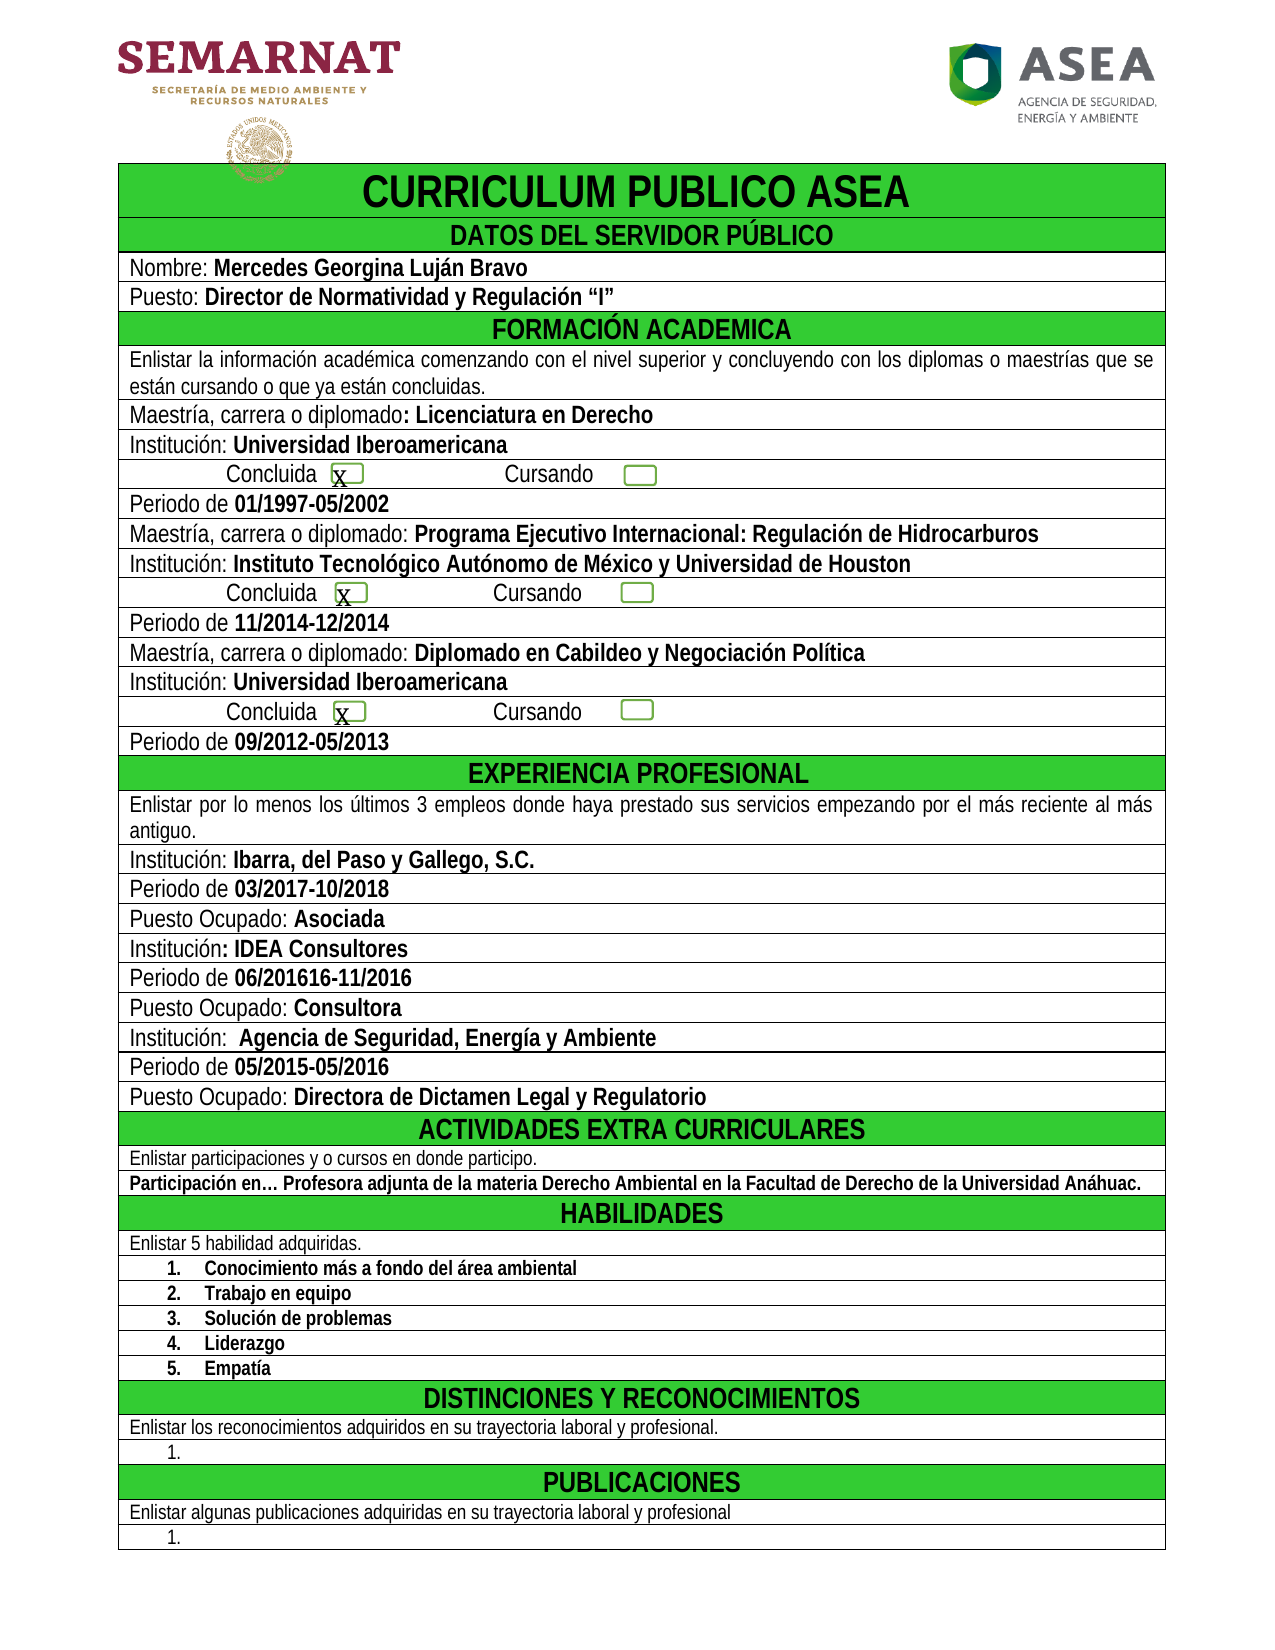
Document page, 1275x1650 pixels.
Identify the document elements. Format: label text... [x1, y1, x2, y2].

table_cell Empatía [119, 1356, 1165, 1380]
table_cell Periodo de 01/1997-05/2002 [119, 489, 1165, 518]
table_cell Periodo de 05/2015-05/2016 [119, 1053, 1165, 1081]
table_cell Nombre: Mercedes Georgina Luján Bravo [119, 253, 1165, 281]
table_cell Solución de problemas [119, 1306, 1165, 1330]
table_cell Trabajo en equipo [119, 1281, 1165, 1305]
table_cell Periodo de 09/2012-05/2013 [119, 727, 1165, 755]
table_cell Institución: IDEA Consultores [119, 934, 1165, 962]
table_cell Puesto Ocupado: Directora de Dictamen Legal y Regulatorio [119, 1082, 1165, 1111]
table_cell PUBLICACIONES [119, 1465, 1165, 1499]
table_cell ACTIVIDADES EXTRA CURRICULARES [119, 1112, 1165, 1145]
table_cell Concluida Cursando [119, 460, 1165, 488]
table_cell EXPERIENCIA PROFESIONAL [119, 756, 1165, 790]
table_cell Periodo de 06/201616-11/2016 [119, 963, 1165, 992]
table_cell DATOS DEL SERVIDOR PÚBLICO [119, 218, 1165, 251]
table_cell Liderazgo [119, 1331, 1165, 1355]
table_cell Enlistar los reconocimientos adquiridos en su trayectoria laboral y profesional. [119, 1415, 1165, 1439]
table_cell Periodo de 03/2017-10/2018 [119, 874, 1165, 903]
table_cell Institución: Universidad Iberoamericana [119, 667, 1165, 696]
table_cell [119, 1525, 1165, 1549]
table_cell Puesto: Director de Normatividad y Regulación “I” [119, 282, 1165, 311]
table_cell Enlistar algunas publicaciones adquiridas en su trayectoria laboral y profesional [119, 1500, 1165, 1524]
table_cell Institución: Agencia de Seguridad, Energía y Ambiente [119, 1023, 1165, 1051]
table_header CURRICULUM PUBLICO ASEA [119, 164, 1165, 217]
table_cell HABILIDADES [119, 1196, 1165, 1230]
table_cell Periodo de 11/2014-12/2014 [119, 608, 1165, 637]
table_cell Puesto Ocupado: Asociada [119, 904, 1165, 933]
table_cell Participación en… Profesora adjunta de la materia Derecho Ambiental en la Facultad de Derecho de la Universidad Anáhuac. [119, 1171, 1165, 1195]
table_cell FORMACIÓN ACADEMICA [119, 312, 1165, 345]
table_cell DISTINCIONES Y RECONOCIMIENTOS [119, 1381, 1165, 1414]
table_cell Concluida Cursando [119, 697, 1165, 726]
table_cell Enlistar participaciones y o cursos en donde participo. [119, 1146, 1165, 1170]
table_cell [119, 1440, 1165, 1464]
table_cell Maestría, carrera o diplomado: Programa Ejecutivo Internacional: Regulación de Hidrocarburos [119, 519, 1165, 547]
table_cell Conocimiento más a fondo del área ambiental [119, 1256, 1165, 1280]
table_cell Puesto Ocupado: Consultora [119, 993, 1165, 1022]
table_cell Maestría, carrera o diplomado: Diplomado en Cabildeo y Negociación Política [119, 638, 1165, 666]
table_cell Maestría, carrera o diplomado: Licenciatura en Derecho [119, 400, 1165, 429]
table_cell Enlistar la información académica comenzando con el nivel superior y concluyendo con los diplomas o maestrías que se están cursando o que ya están concluidas. [119, 346, 1165, 399]
table_cell Enlistar 5 habilidad adquiridas. [119, 1231, 1165, 1255]
table_cell Enlistar por lo menos los últimos 3 empleos donde haya prestado sus servicios empezando por el más reciente al más antiguo. [119, 791, 1165, 843]
table_cell Institución: Instituto Tecnológico Autónomo de México y Universidad de Houston [119, 549, 1165, 577]
table_cell Institución: Universidad Iberoamericana [119, 430, 1165, 458]
table_cell Institución: Ibarra, del Paso y Gallego, S.C. [119, 845, 1165, 873]
table_cell Concluida Cursando [119, 578, 1165, 607]
